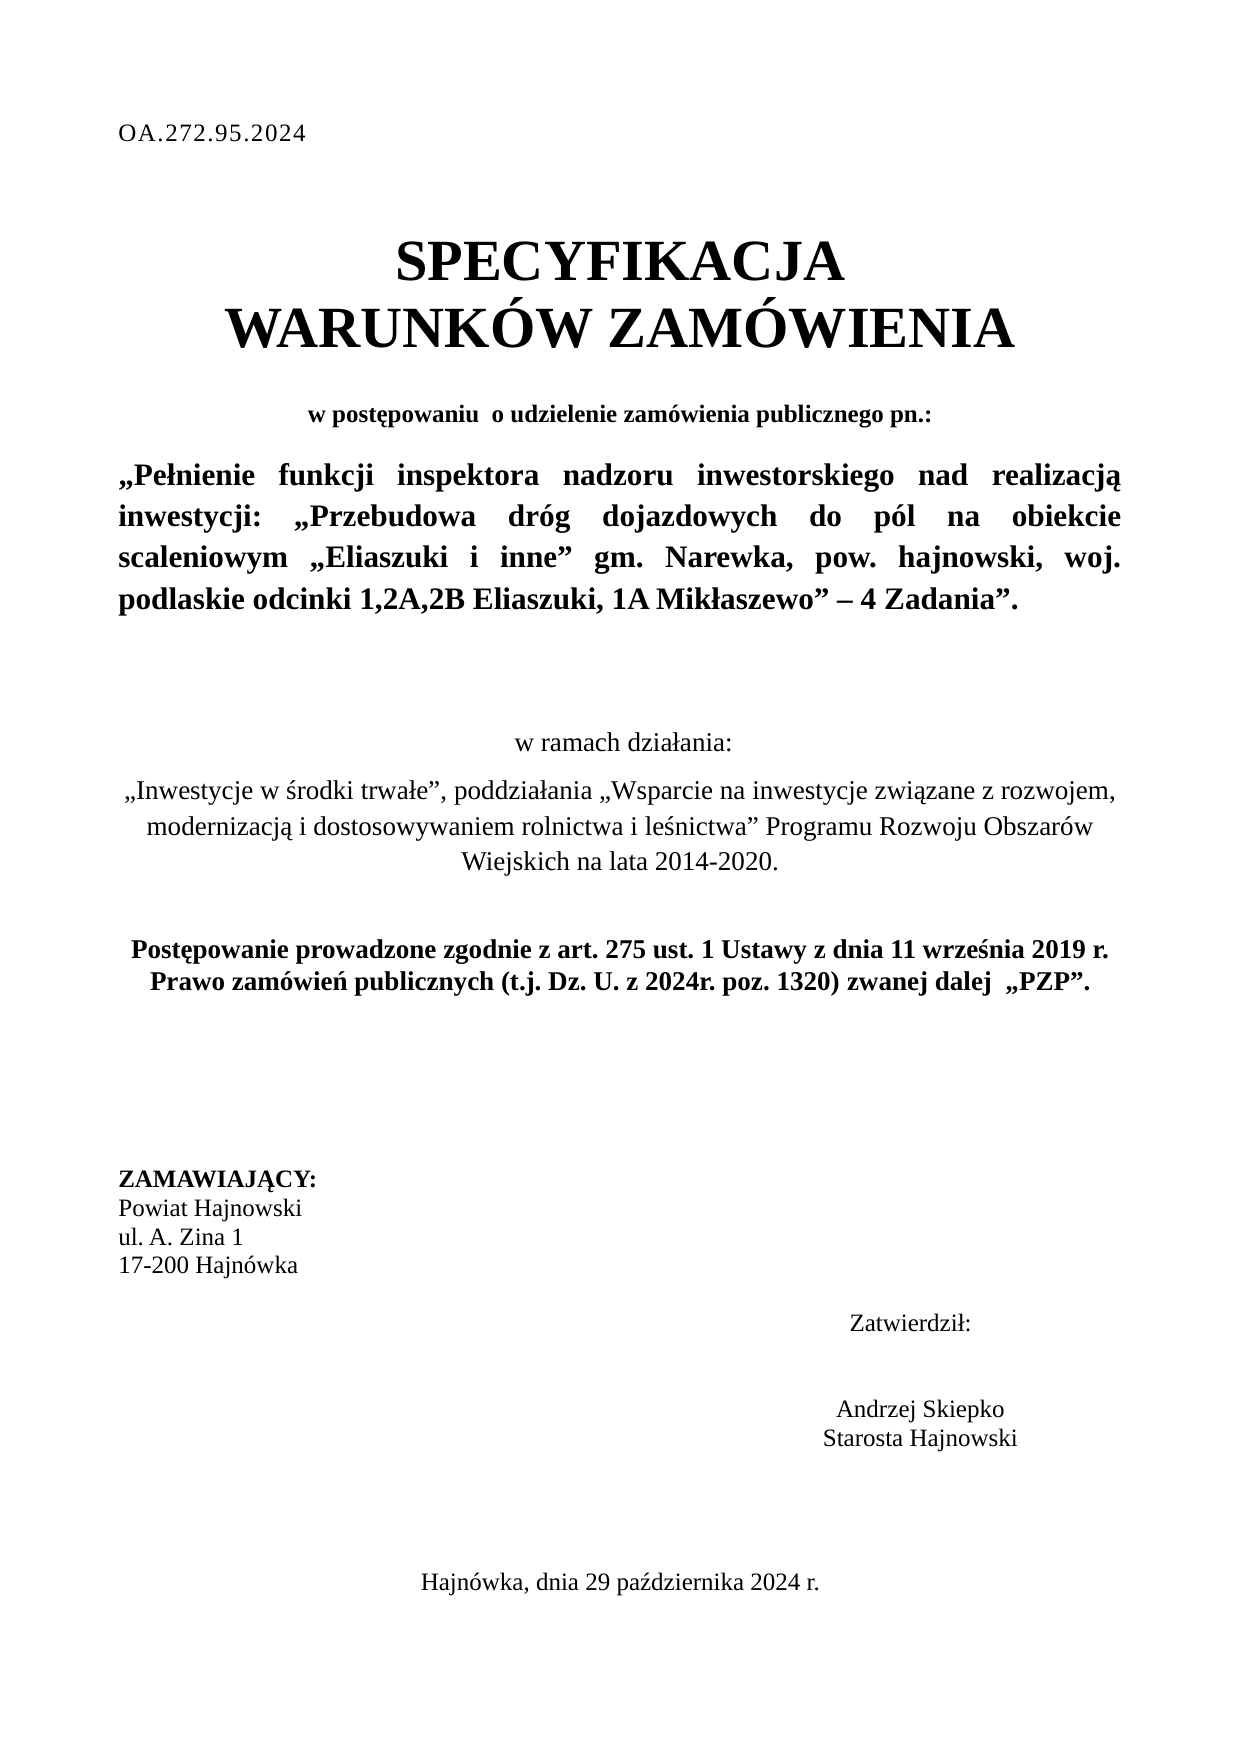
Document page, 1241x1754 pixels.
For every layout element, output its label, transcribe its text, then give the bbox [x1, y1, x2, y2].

text ul. A. Zina 1 [118, 1222, 1122, 1251]
text Powiat Hajnowski [118, 1193, 1122, 1222]
text Hajnówka, dnia 29 października 2024 r. [118, 1567, 1122, 1596]
text ZAMAWIAJĄCY: [118, 1164, 1122, 1193]
text Starosta Hajnowski [118, 1423, 1122, 1452]
text w postępowaniu o udzielenie zamówienia publicznego pn.: [118, 399, 1122, 427]
text „Pełnienie funkcji inspektora nadzoru inwestorskiego nad realizacją inwestycji: „Przebudowa dróg dojazdowych do pól na obiekcie scaleniowym „Eliaszuki i inne” gm. Narewka, pow. hajnowski, woj. podlaskie odcinki 1,2A,2B Eliaszuki, 1A Mikłaszewo” – 4 Zadania”. [118, 456, 1122, 616]
text 17-200 Hajnówka [118, 1251, 1122, 1279]
subtitle OA.272.95.2024 [118, 118, 1122, 147]
text w ramach działania: [118, 726, 1122, 757]
text Postępowanie prowadzone zgodnie z art. 275 ust. 1 Ustawy z dnia 11 września 2019 r. Prawo zamówień publicznych (t.j. Dz. U. z 2024r. poz. 1320) zwanej dalej „PZP”. [118, 933, 1122, 996]
text Andrzej Skiepko [118, 1394, 1122, 1423]
text „Inwestycje w środki trwałe”, poddziałania „Wsparcie na inwestycje związane z rozwojem, modernizacją i dostosowywaniem rolnictwa i leśnictwa” Programu Rozwoju Obszarów Wiejskich na lata 2014-2020. [118, 774, 1122, 876]
text Zatwierdził: [118, 1308, 1122, 1337]
text WARUNKÓW ZAMÓWIENIA [118, 293, 1122, 360]
text SPECYFIKACJA [118, 226, 1122, 293]
